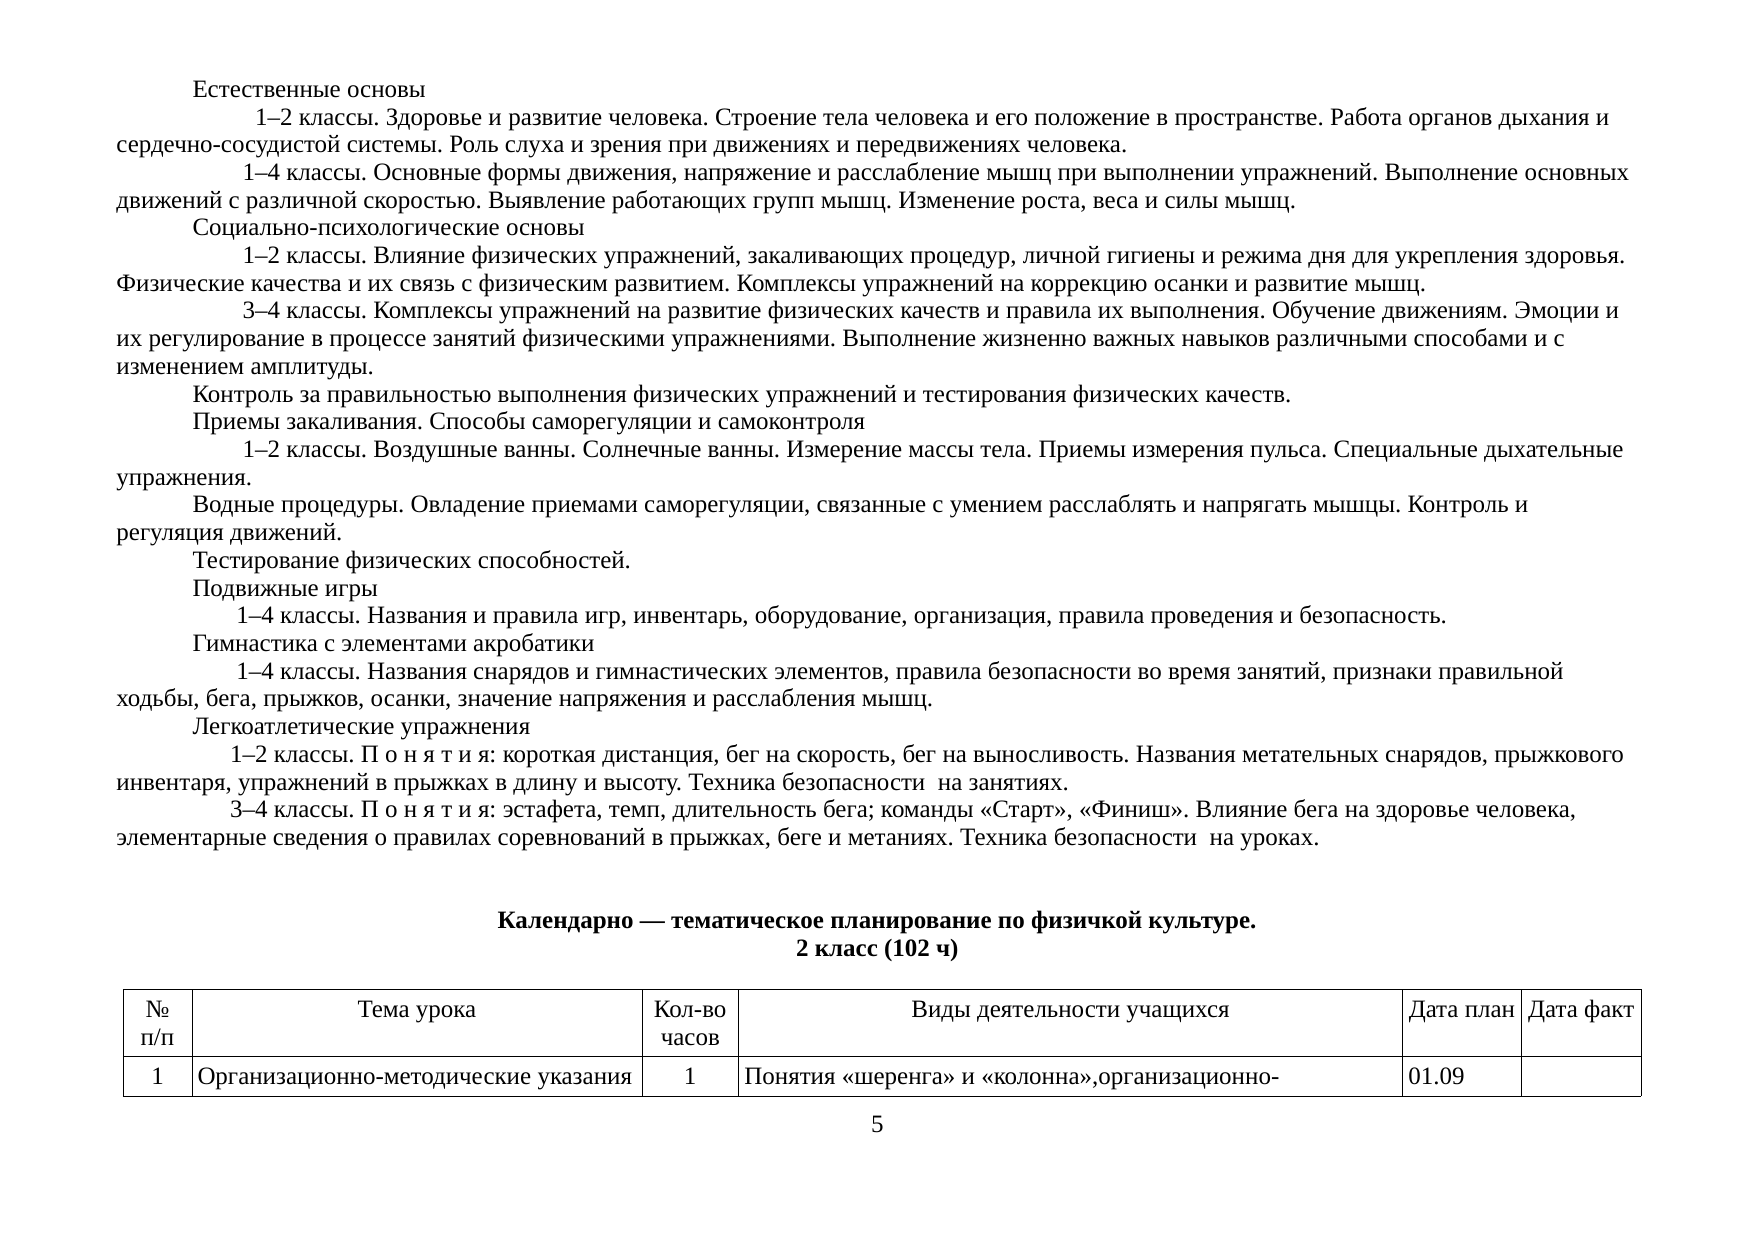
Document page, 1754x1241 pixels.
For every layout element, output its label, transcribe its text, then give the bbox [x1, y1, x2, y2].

text Водные процедуры. Овладение приемами саморегуляции, связанные с умением расслаблять и напрягать мышцы. Контроль и регуляция движений. [116, 491, 1636, 546]
text 2 класс (102 ч) [118, 934, 1636, 962]
text Приемы закаливания. Способы саморегуляции и самоконтроля [116, 407, 1636, 435]
text Подвижные игры [116, 574, 1636, 601]
table_header Дата план [1403, 990, 1521, 1056]
text 1–2 классы. Влияние физических упражнений, закаливающих процедур, личной гигиены и режима дня для укрепления здоровья. Физические качества и их связь с физическим развитием. Комплексы упражнений на коррекцию осанки и развитие мышц. [116, 241, 1636, 297]
table_cell 01.09 [1403, 1057, 1521, 1096]
text Календарно — тематическое планирование по физичкой культуре. [118, 906, 1636, 934]
table_header Виды деятельности учащихся [739, 990, 1402, 1056]
text 3–4 классы. Комплексы упражнений на развитие физических качеств и правила их выполнения. Обучение движениям. Эмоции и их регулирование в процессе занятий физическими упражнениями. Выполнение жизненно важных навыков различными способами и с изменением амплитуды. [116, 297, 1636, 380]
table_cell 1 [643, 1057, 738, 1096]
text 1–4 классы. Названия снарядов и гимнастических элементов, правила безопасности во время занятий, признаки правильной ходьбы, бега, прыжков, осанки, значение напряжения и расслабления мышц. [116, 657, 1636, 712]
text Тестирование физических способностей. [116, 546, 1636, 574]
table_cell [1522, 1057, 1641, 1096]
text 1–4 классы. Основные формы движения, напряжение и расслабление мышц при выполнении упражнений. Выполнение основных движений с различной скоростью. Выявление работающих групп мышц. Изменение роста, веса и силы мышц. [116, 158, 1636, 213]
text Естественные основы [116, 75, 1636, 103]
text Легкоатлетические упражнения [116, 712, 1636, 740]
table_header Дата факт [1522, 990, 1641, 1056]
text 1–2 классы. Здоровье и развитие человека. Строение тела человека и его положение в пространстве. Работа органов дыхания и сердечно-сосудистой системы. Роль слуха и зрения при движениях и передвижениях человека. [116, 103, 1636, 158]
table_header № п/п [124, 990, 192, 1056]
text 3–4 классы. П о н я т и я: эстафета, темп, длительность бега; команды «Старт», «Финиш». Влияние бега на здоровье человека, элементарные сведения о правилах соревнований в прыжках, беге и метаниях. Техника безопасности на уроках. [116, 795, 1636, 851]
text Социально-психологические основы [116, 213, 1636, 241]
text 1–4 классы. Названия и правила игр, инвентарь, оборудование, организация, правила проведения и безопасность. [116, 601, 1636, 629]
text 1–2 классы. Воздушные ванны. Солнечные ванны. Измерение массы тела. Приемы измерения пульса. Специальные дыхательные упражнения. [116, 435, 1636, 491]
table_cell Понятия «шеренга» и «колонна»,организационно- [739, 1057, 1402, 1096]
table_cell 1 [124, 1057, 192, 1096]
text 1–2 классы. П о н я т и я: короткая дистанция, бег на скорость, бег на выносливость. Названия метательных снарядов, прыжкового инвентаря, упражнений в прыжках в длину и высоту. Техника безопасности на занятиях. [116, 740, 1636, 795]
text Контроль за правильностью выполнения физических упражнений и тестирования физических качеств. [116, 380, 1636, 407]
text Гимнастика с элементами акробатики [116, 629, 1636, 657]
table_header Тема урока [193, 990, 642, 1056]
table_header Кол-во часов [643, 990, 738, 1056]
table_cell Организационно-методические указания [193, 1057, 642, 1096]
